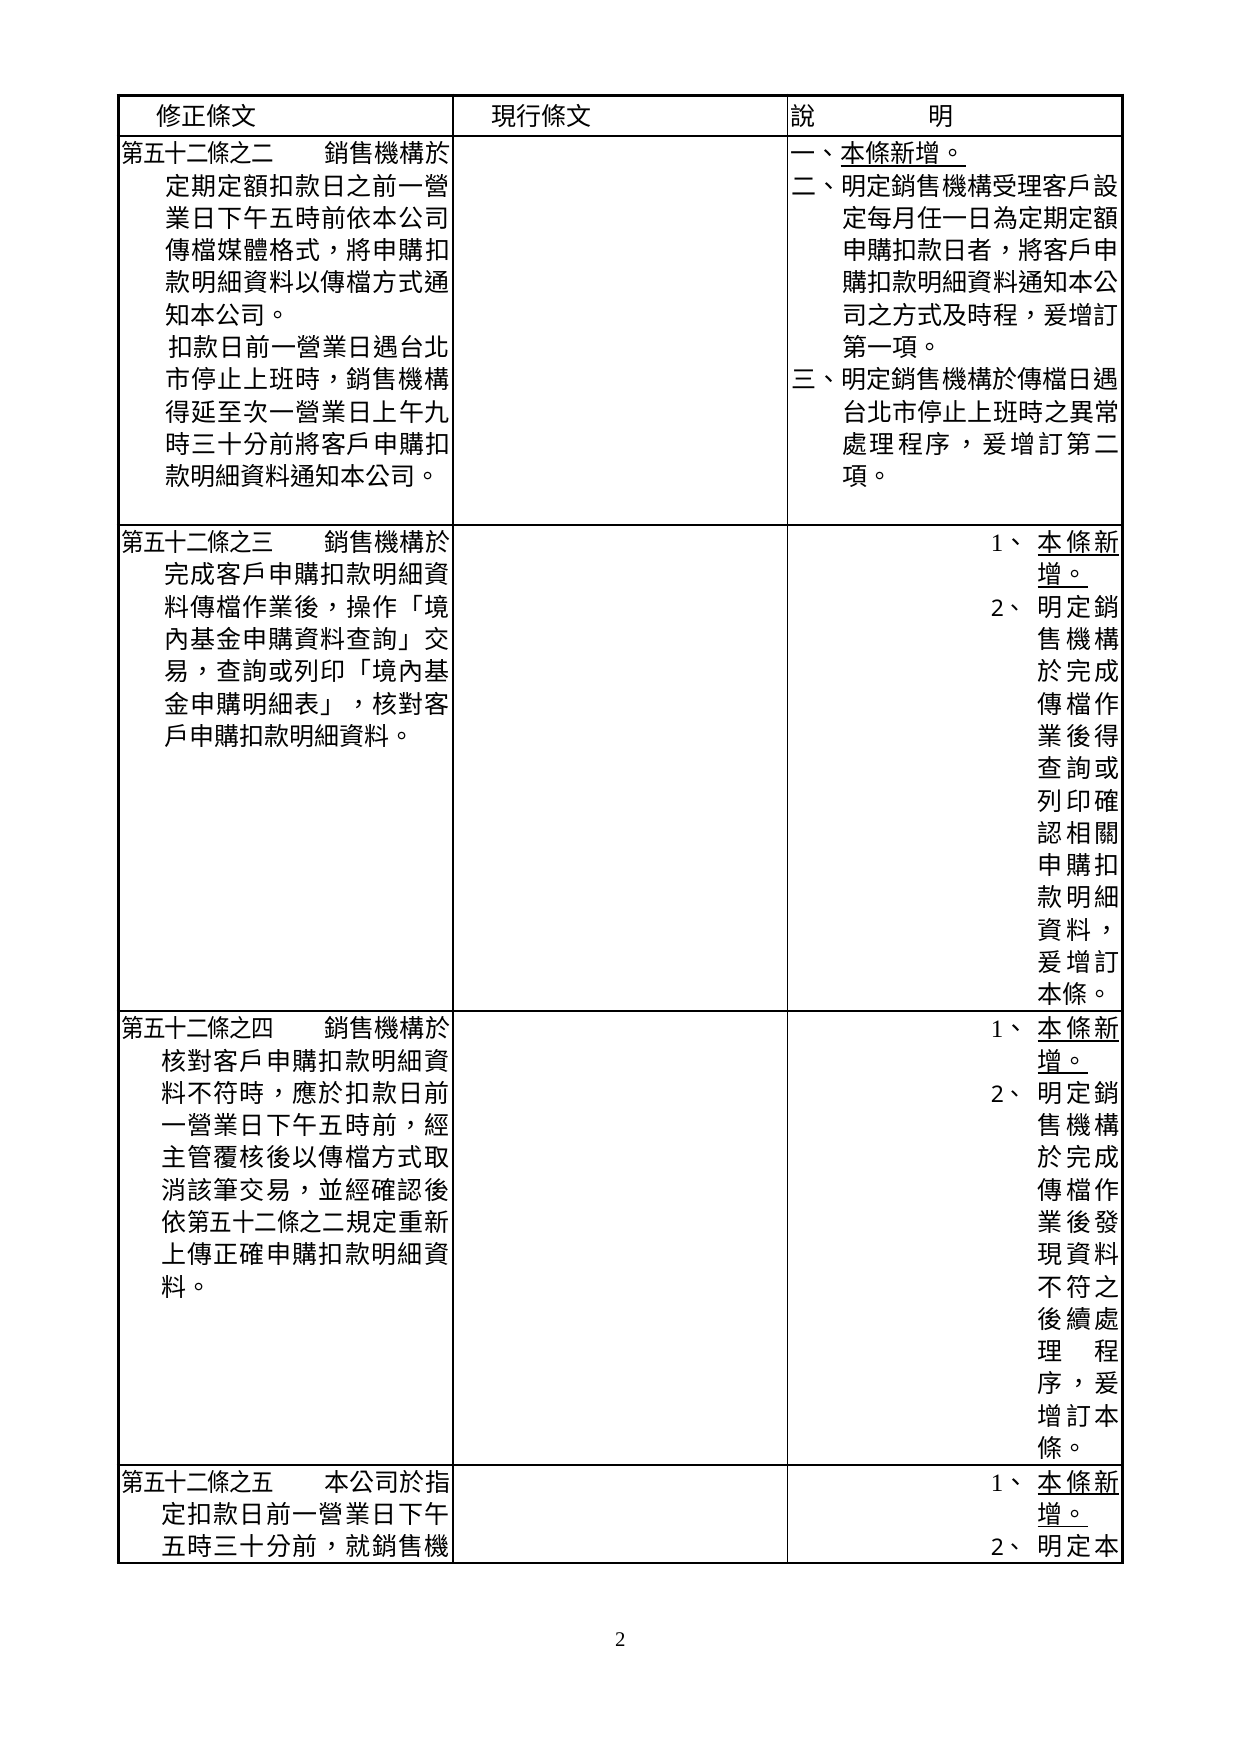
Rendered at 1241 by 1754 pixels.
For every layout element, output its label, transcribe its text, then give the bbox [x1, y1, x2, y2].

table_cell 第五十二條之四 銷售機構於核對客戶申購扣款明細資料不符時，應於扣款日前一營業日下午五時前，經主管覆核後以傳檔方式取消該筆交易，並經確認後依第五十二條之二規定重新上傳正確申購扣款明細資料。 [120, 1012, 452, 1464]
table_cell [454, 137, 787, 524]
table_cell [454, 526, 787, 1010]
table_cell 一、本條新增。 二、明定銷售機構受理客戶設定每月任一日為定期定額申購扣款日者，將客戶申購扣款明細資料通知本公司之方式及時程，爰增訂第一項。 三、明定銷售機構於傳檔日遇台北市停止上班時之異常處理程序，爰增訂第二項。 [788, 137, 1121, 524]
table_cell [454, 1466, 787, 1562]
table_header 說 明 [788, 97, 1121, 135]
table_header 修正條文 [120, 97, 452, 135]
table_cell 第五十二條之二 銷售機構於定期定額扣款日之前一營業日下午五時前依本公司傳檔媒體格式，將申購扣款明細資料以傳檔方式通知本公司。 扣款日前一營業日遇台北市停止上班時，銷售機構得延至次一營業日上午九時三十分前將客戶申購扣款明細資料通知本公司。 [120, 137, 452, 524]
table_cell 本條新增。 明定銷售機構於完成傳檔作業後發現資料不符之後續處理程序，爰增訂本條。 [788, 1012, 1121, 1464]
table_header 現行條文 [454, 97, 787, 135]
table_cell 本條新增。 明定本公司於接獲銷售機構通知申購扣款明細資料後，通知扣款行辦理批次扣款作業之程序，爰增訂本條。 [788, 1466, 1121, 1562]
table_cell [454, 1012, 787, 1464]
table_cell 本條新增。 明定銷售機構於完成傳檔作業後得查詢或列印確認相關申購扣款明細資料，爰增訂本條。 [788, 526, 1121, 1010]
table_cell 第五十二條之五 本公司於指定扣款日前一營業日下午五時三十分前，就銷售機 [120, 1466, 452, 1562]
table_cell 第五十二條之三 銷售機構於完成客戶申購扣款明細資料傳檔作業後，操作「境內基金申購資料查詢」交易，查詢或列印「境內基金申購明細表」，核對客戶申購扣款明細資料。 [120, 526, 452, 1010]
